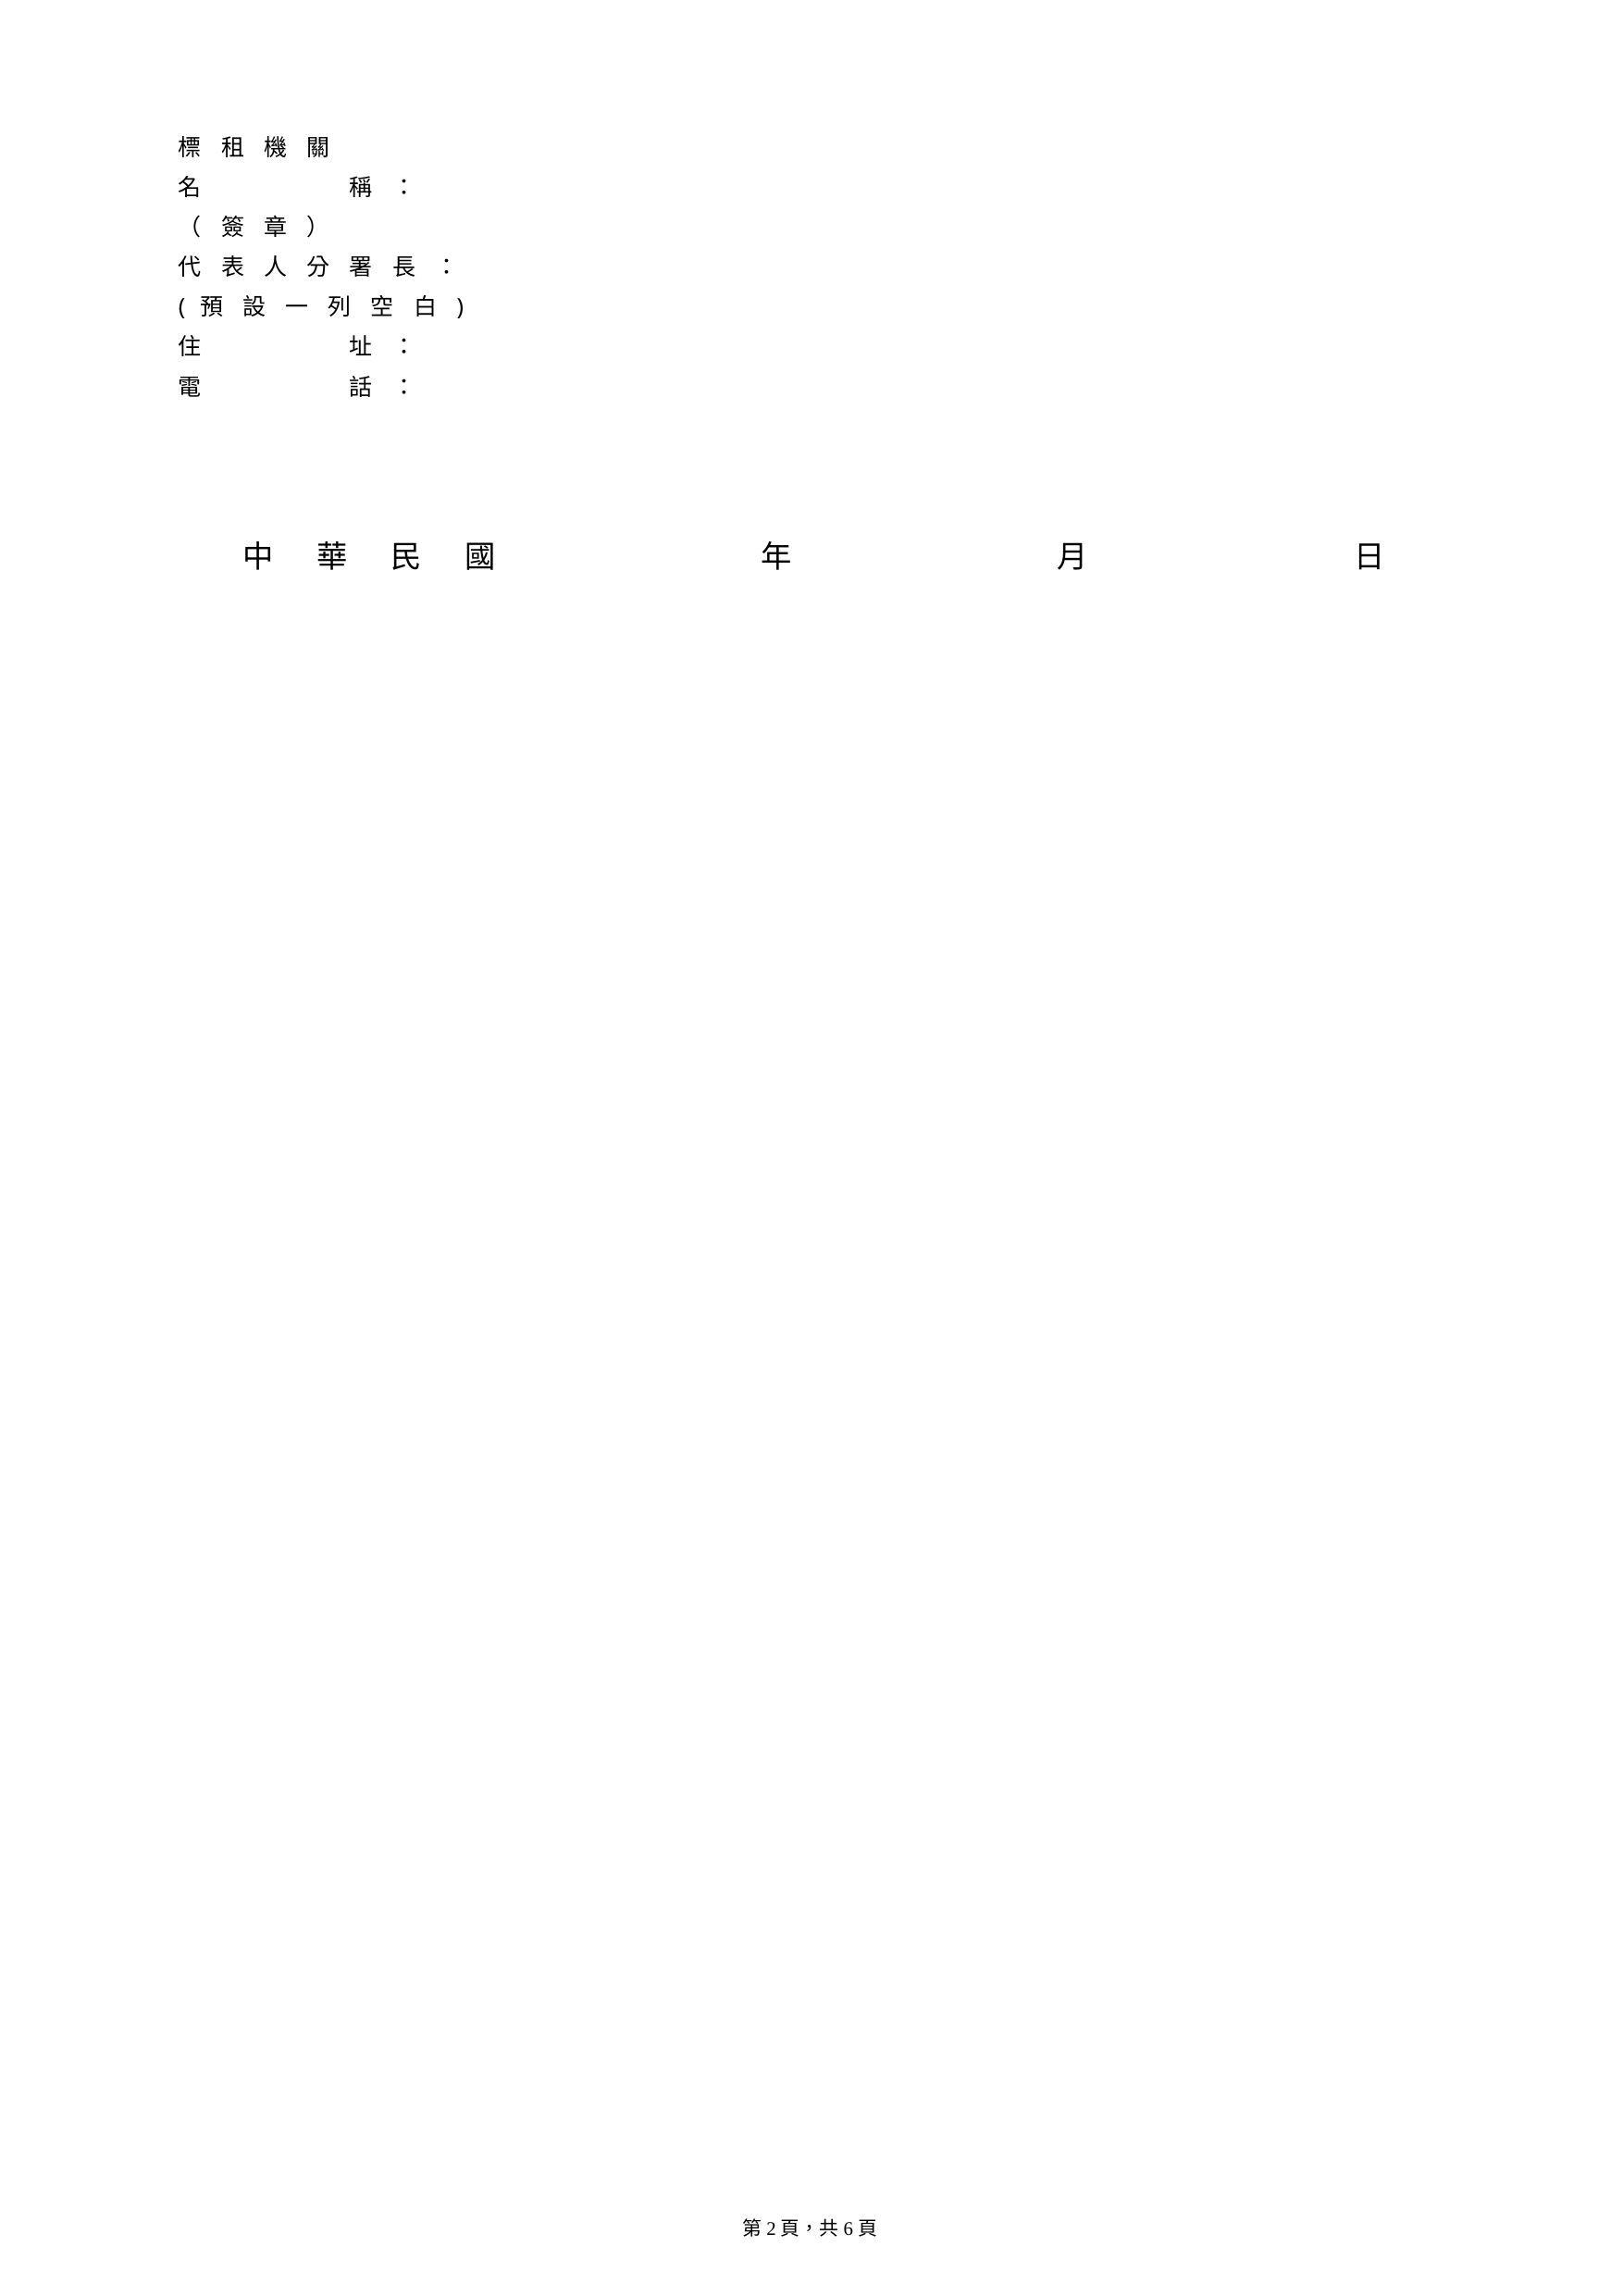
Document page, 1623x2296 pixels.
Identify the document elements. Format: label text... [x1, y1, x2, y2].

table_cell 標租機關 名 稱： （簽章） 代表人分署長： (預設一列空白) 住 址： 電 話： [157, 120, 810, 410]
text 中華民國 年 月 日 [221, 515, 1398, 594]
table_cell [810, 120, 1462, 410]
